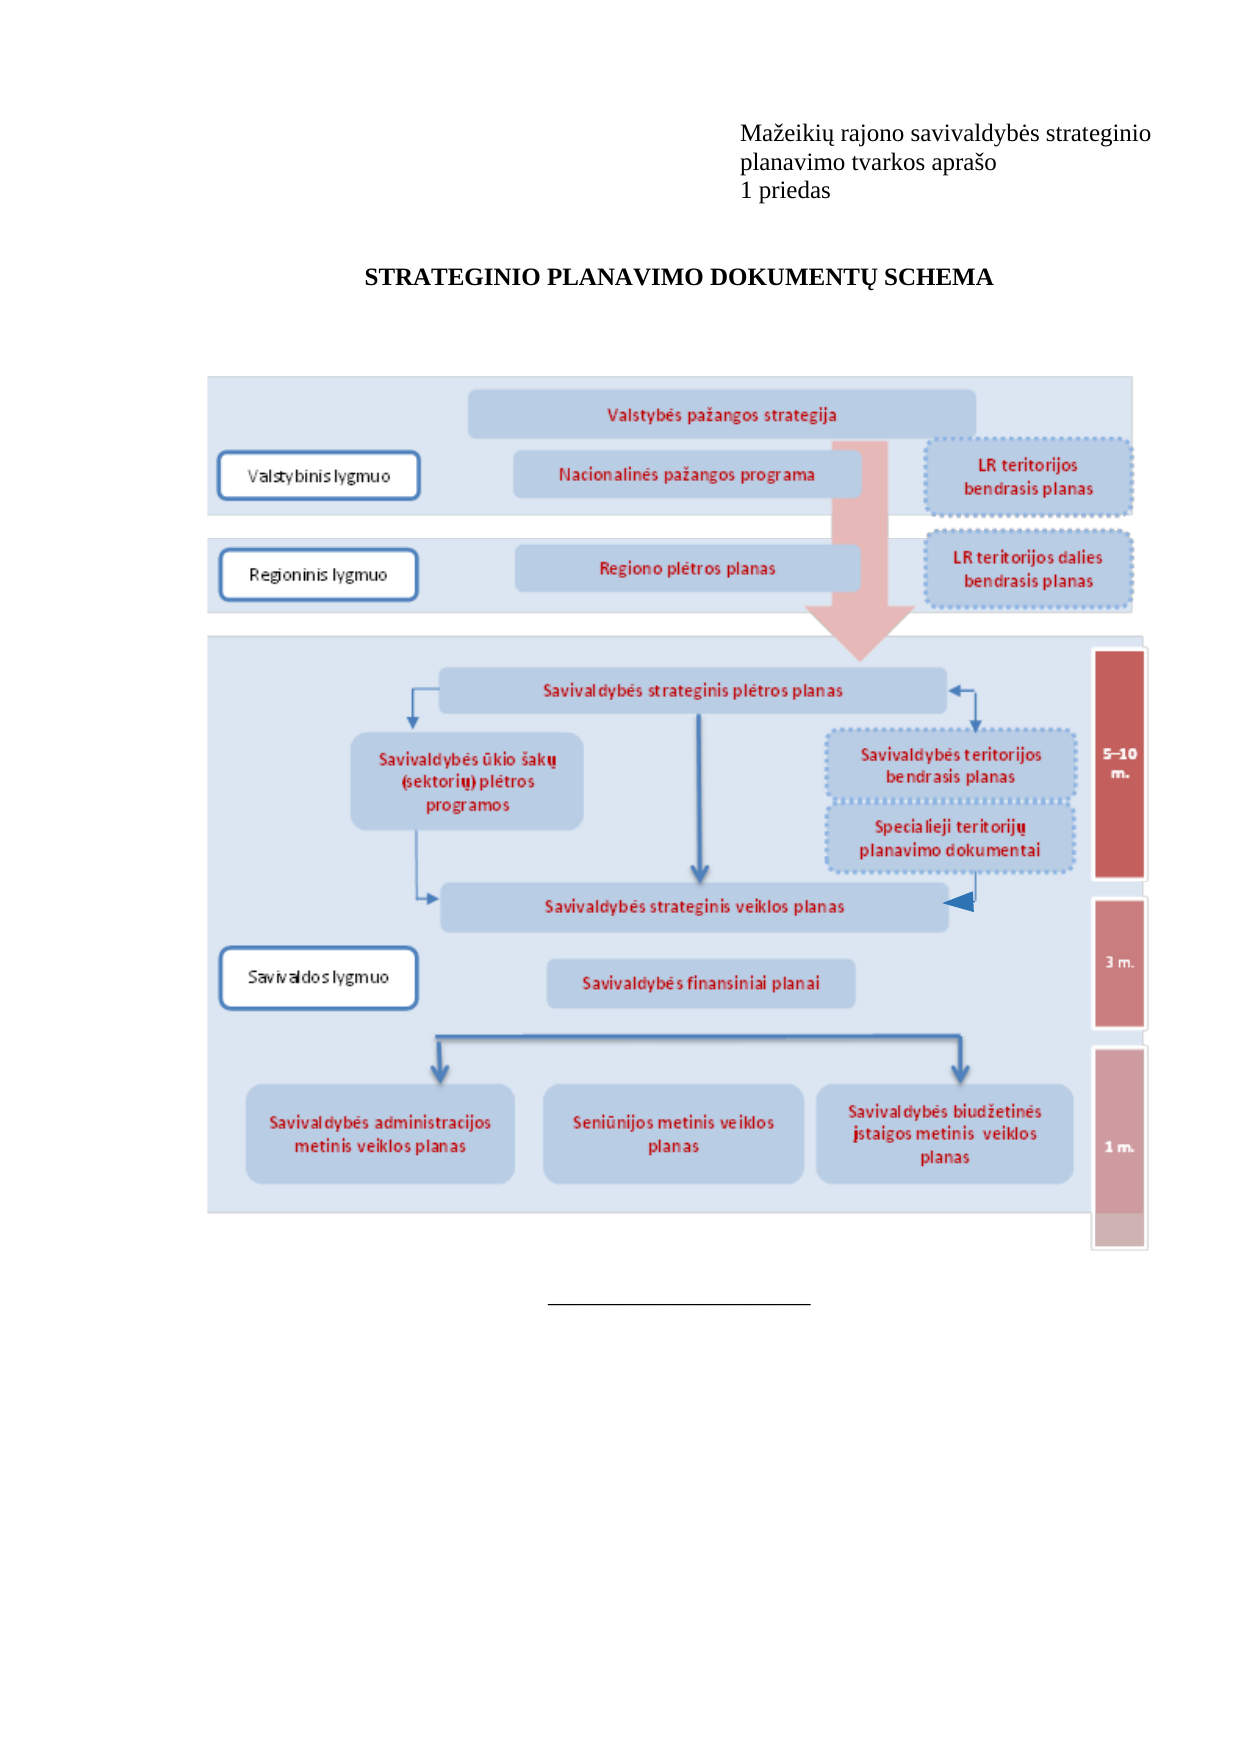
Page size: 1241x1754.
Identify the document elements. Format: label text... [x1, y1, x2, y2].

text STRATEGINIO PLANAVIMO DOKUMENTŲ SCHEMA [177, 262, 1181, 291]
text planavimo tvarkos aprašo [740, 147, 1181, 176]
text Mažeikių rajono savivaldybės strateginio [740, 118, 1181, 147]
text _____________________ [177, 1279, 1181, 1308]
text 1 priedas [740, 176, 1181, 204]
